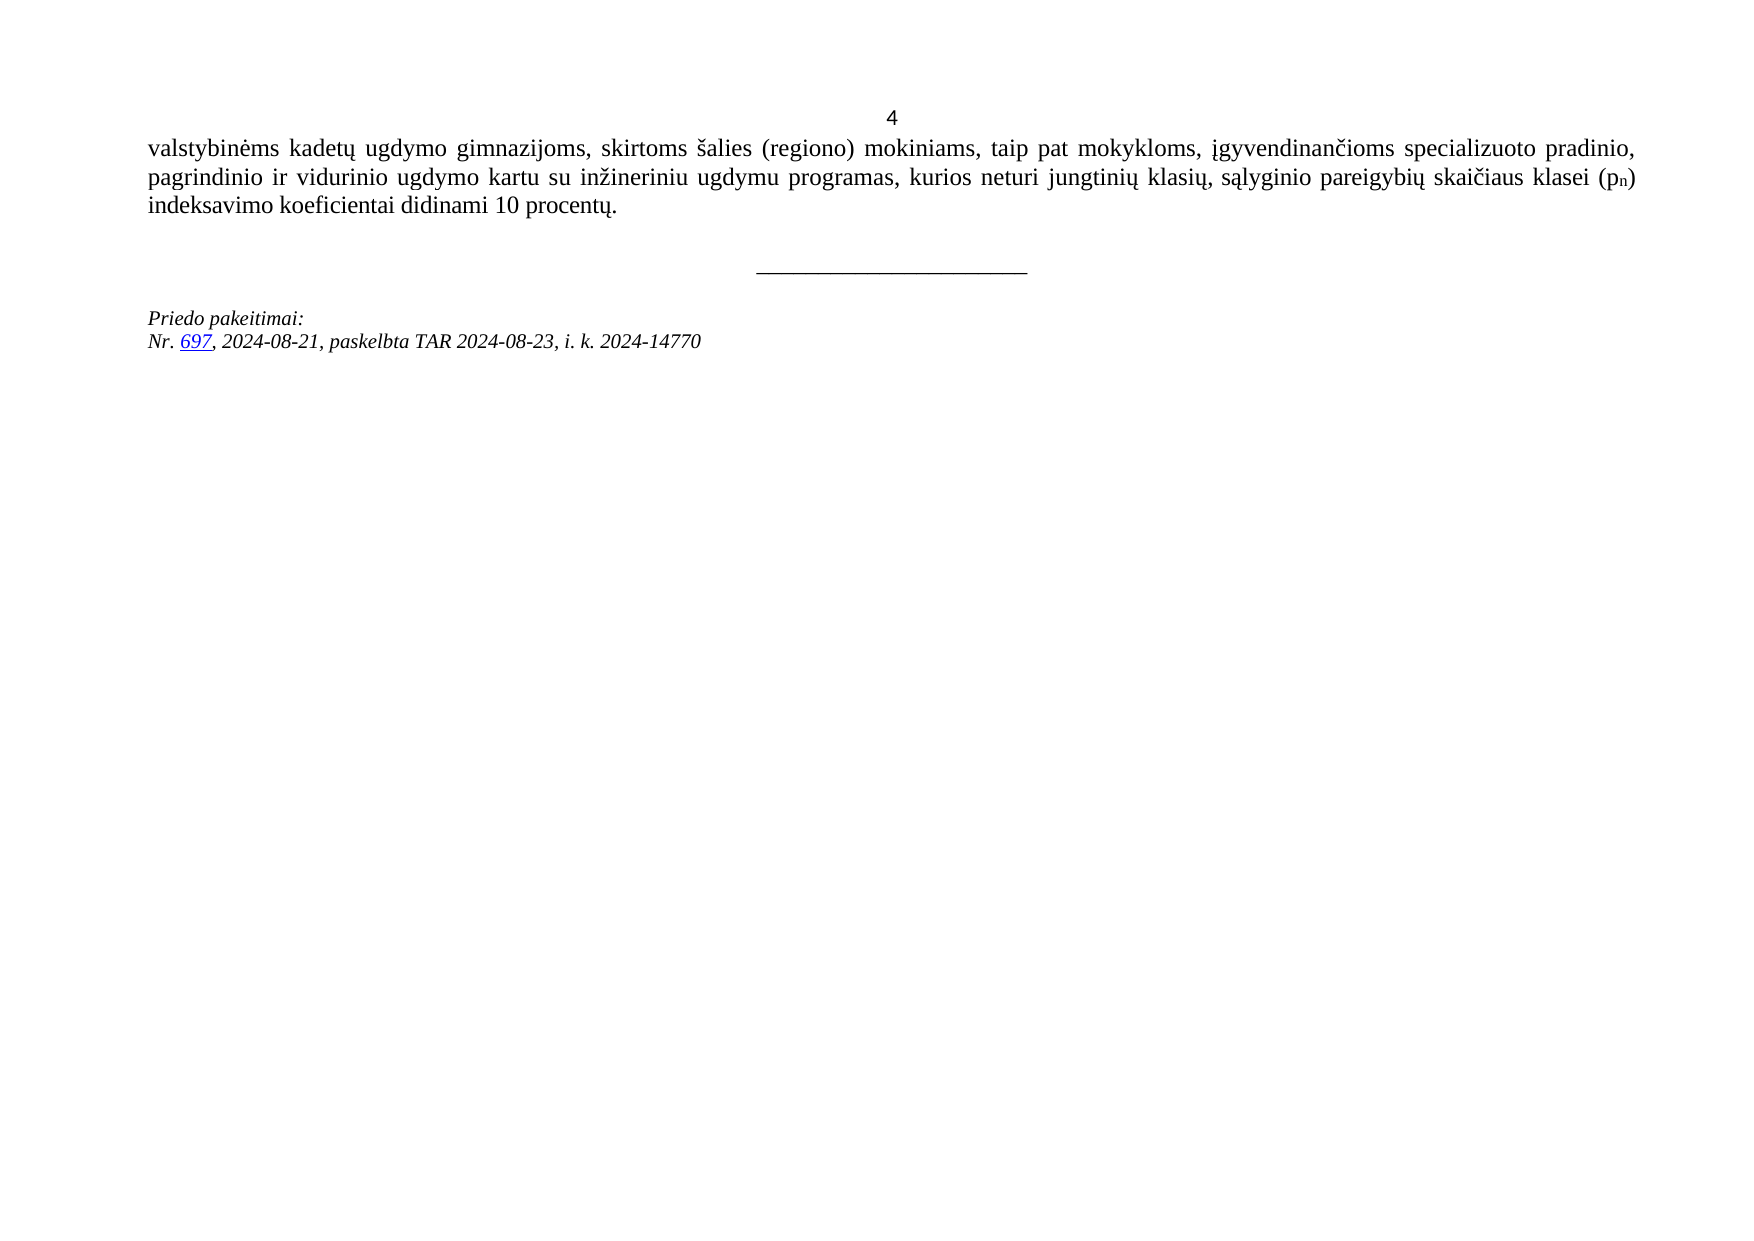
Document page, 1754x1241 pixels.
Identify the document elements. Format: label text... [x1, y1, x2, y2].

text valstybinėms kadetų ugdymo gimnazijoms, skirtoms šalies (regiono) mokiniams, taip pat mokykloms, įgyvendinančioms specializuoto pradinio, pagrindinio ir vidurinio ugdymo kartu su inžineriniu ugdymu programas, kurios neturi jungtinių klasių, sąlyginio pareigybių skaičiaus klasei (pn) indeksavimo koeficientai didinami 10 procentų. [148, 133, 1636, 219]
text Nr. 697, 2024-08-21, paskelbta TAR 2024-08-23, i. k. 2024-14770 [148, 329, 1636, 353]
text ______________________ [148, 248, 1636, 277]
text Priedo pakeitimai: [148, 305, 1636, 329]
